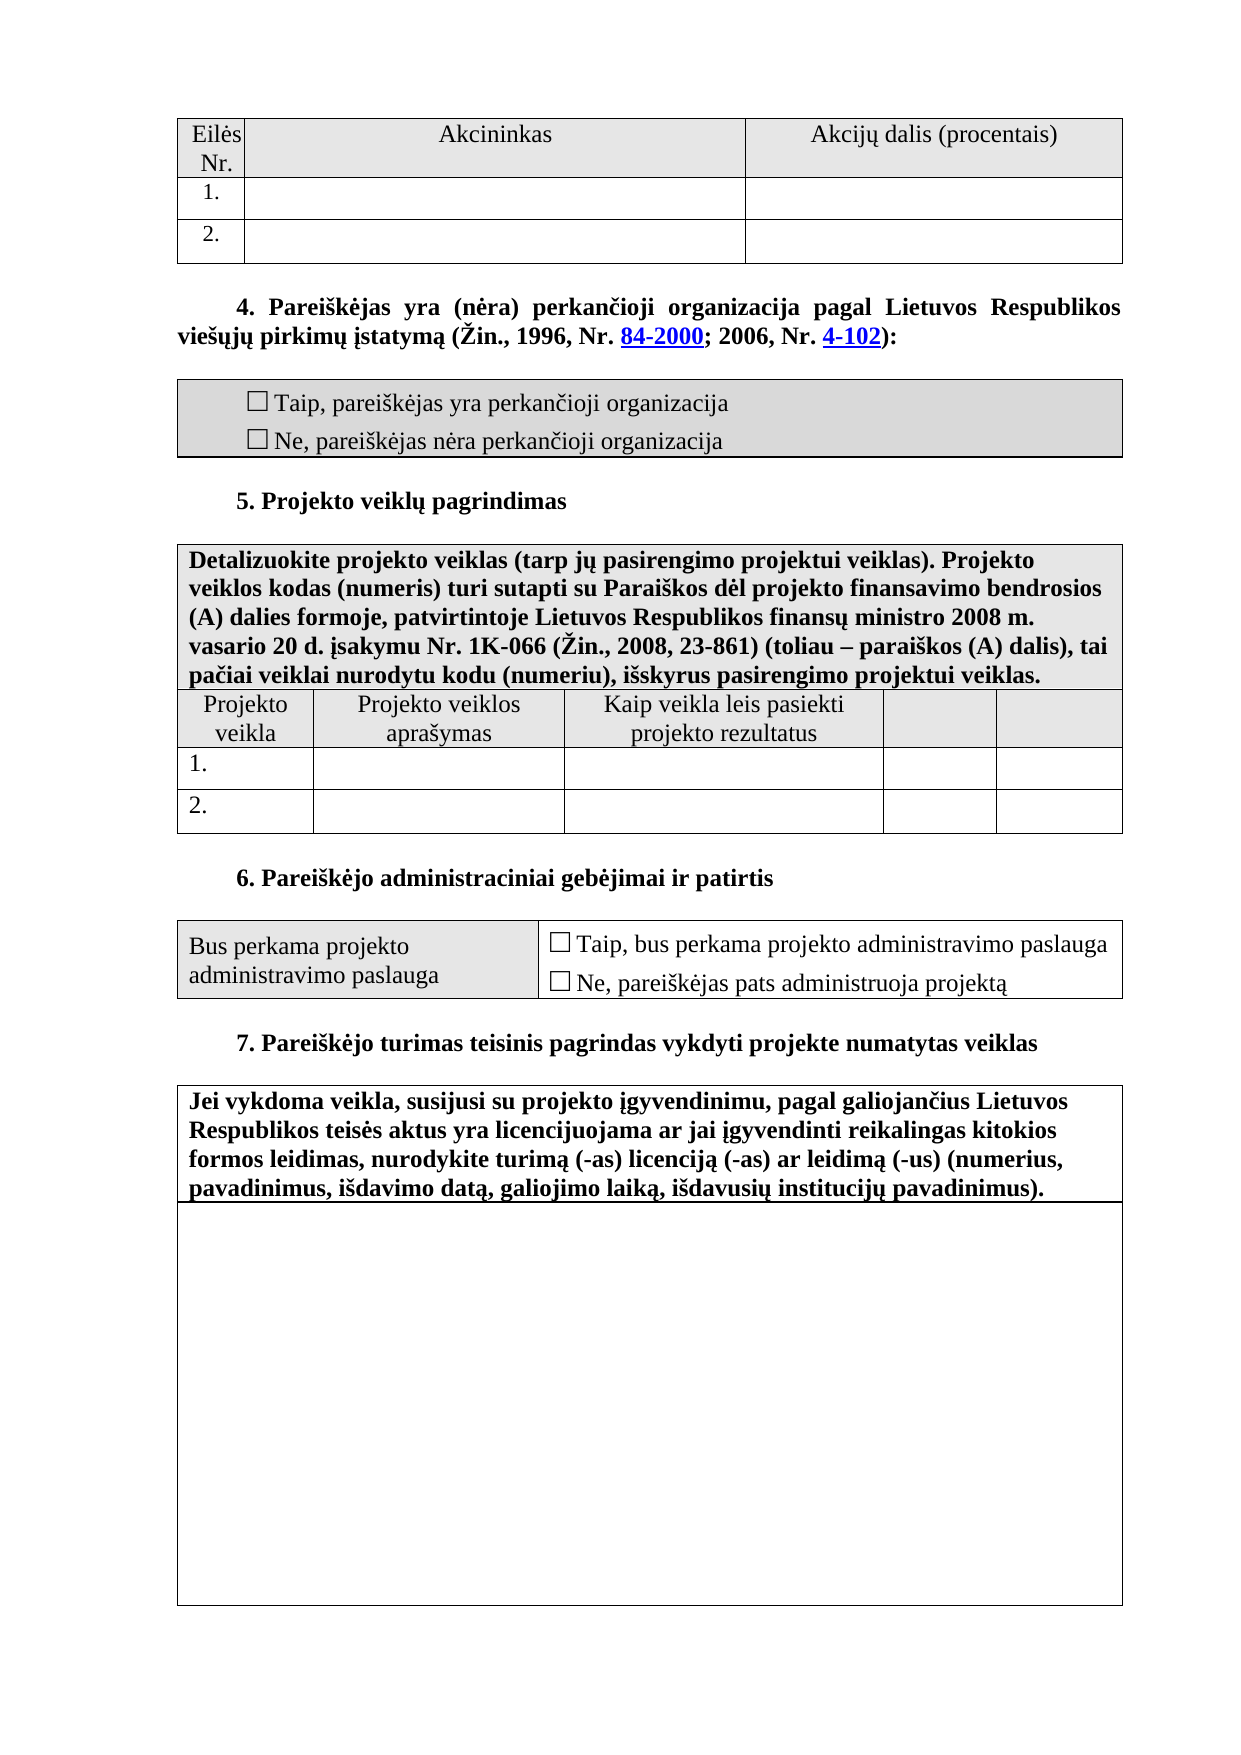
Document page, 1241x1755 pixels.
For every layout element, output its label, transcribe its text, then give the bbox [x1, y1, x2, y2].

table_cell [565, 790, 883, 833]
table_cell [314, 790, 564, 833]
table_cell [746, 178, 1122, 219]
table_cell [565, 748, 883, 789]
table_cell 1. [178, 748, 313, 789]
table_cell 2. [178, 790, 313, 833]
text 5. Projekto veiklų pagrindimas [177, 486, 1122, 515]
table_cell [245, 178, 745, 219]
table_cell [245, 220, 745, 263]
text 6. Pareiškėjo administraciniai gebėjimai ir patirtis [177, 863, 1122, 892]
table_cell 2. [178, 220, 244, 263]
table_cell Projekto veikla [178, 690, 313, 747]
table_cell [997, 748, 1122, 789]
table_header □ Taip, bus perkama projekto administravimo paslauga □ Ne, pareiškėjas pats administruoja projektą [539, 921, 1122, 998]
table_cell [884, 748, 996, 789]
table_cell Kaip veikla leis pasiekti projekto rezultatus [565, 690, 883, 747]
table_cell Projekto veiklos aprašymas [314, 690, 564, 747]
table_header Bus perkama projekto administravimo paslauga [178, 921, 538, 998]
table_cell [884, 790, 996, 833]
table_header Akcininkas [245, 119, 745, 177]
table_header Jei vykdoma veikla, susijusi su projekto įgyvendinimu, pagal galiojančius Lietuvos Respublikos teisės aktus yra licencijuojama ar jai įgyvendinti reikalingas kitokios formos leidimas, nurodykite turimą (-as) licenciją (-as) ar leidimą (-us) (numerius, pavadinimus, išdavimo datą, galiojimo laiką, išdavusių institucijų pavadinimus). [178, 1086, 1122, 1201]
table_cell [178, 1203, 1122, 1605]
table_header Eilės Nr. [178, 119, 244, 177]
table_header □ Taip, pareiškėjas yra perkančioji organizacija □ Ne, pareiškėjas nėra perkančioji organizacija [178, 380, 1122, 456]
text 7. Pareiškėjo turimas teisinis pagrindas vykdyti projekte numatytas veiklas [177, 1028, 1122, 1057]
table_cell 1. [178, 178, 244, 219]
table_cell [314, 748, 564, 789]
table_cell [997, 690, 1122, 747]
table_cell [997, 790, 1122, 833]
table_header Detalizuokite projekto veiklas (tarp jų pasirengimo projektui veiklas). Projekto veiklos kodas (numeris) turi sutapti su Paraiškos dėl projekto finansavimo bendrosios (A) dalies formoje, patvirtintoje Lietuvos Respublikos finansų ministro 2008 m. vasario 20 d. įsakymu Nr. 1K-066 (Žin., 2008, 23-861) (toliau – paraiškos (A) dalis), tai pačiai veiklai nurodytu kodu (numeriu), išskyrus pasirengimo projektui veiklas. [178, 545, 1122, 688]
text 4. Pareiškėjas yra (nėra) perkančioji organizacija pagal Lietuvos Respublikos viešųjų pirkimų įstatymą (Žin., 1996, Nr. 84-2000; 2006, Nr. 4-102): [177, 292, 1122, 350]
table_header Akcijų dalis (procentais) [746, 119, 1122, 177]
table_cell [746, 220, 1122, 263]
table_cell [884, 690, 996, 747]
